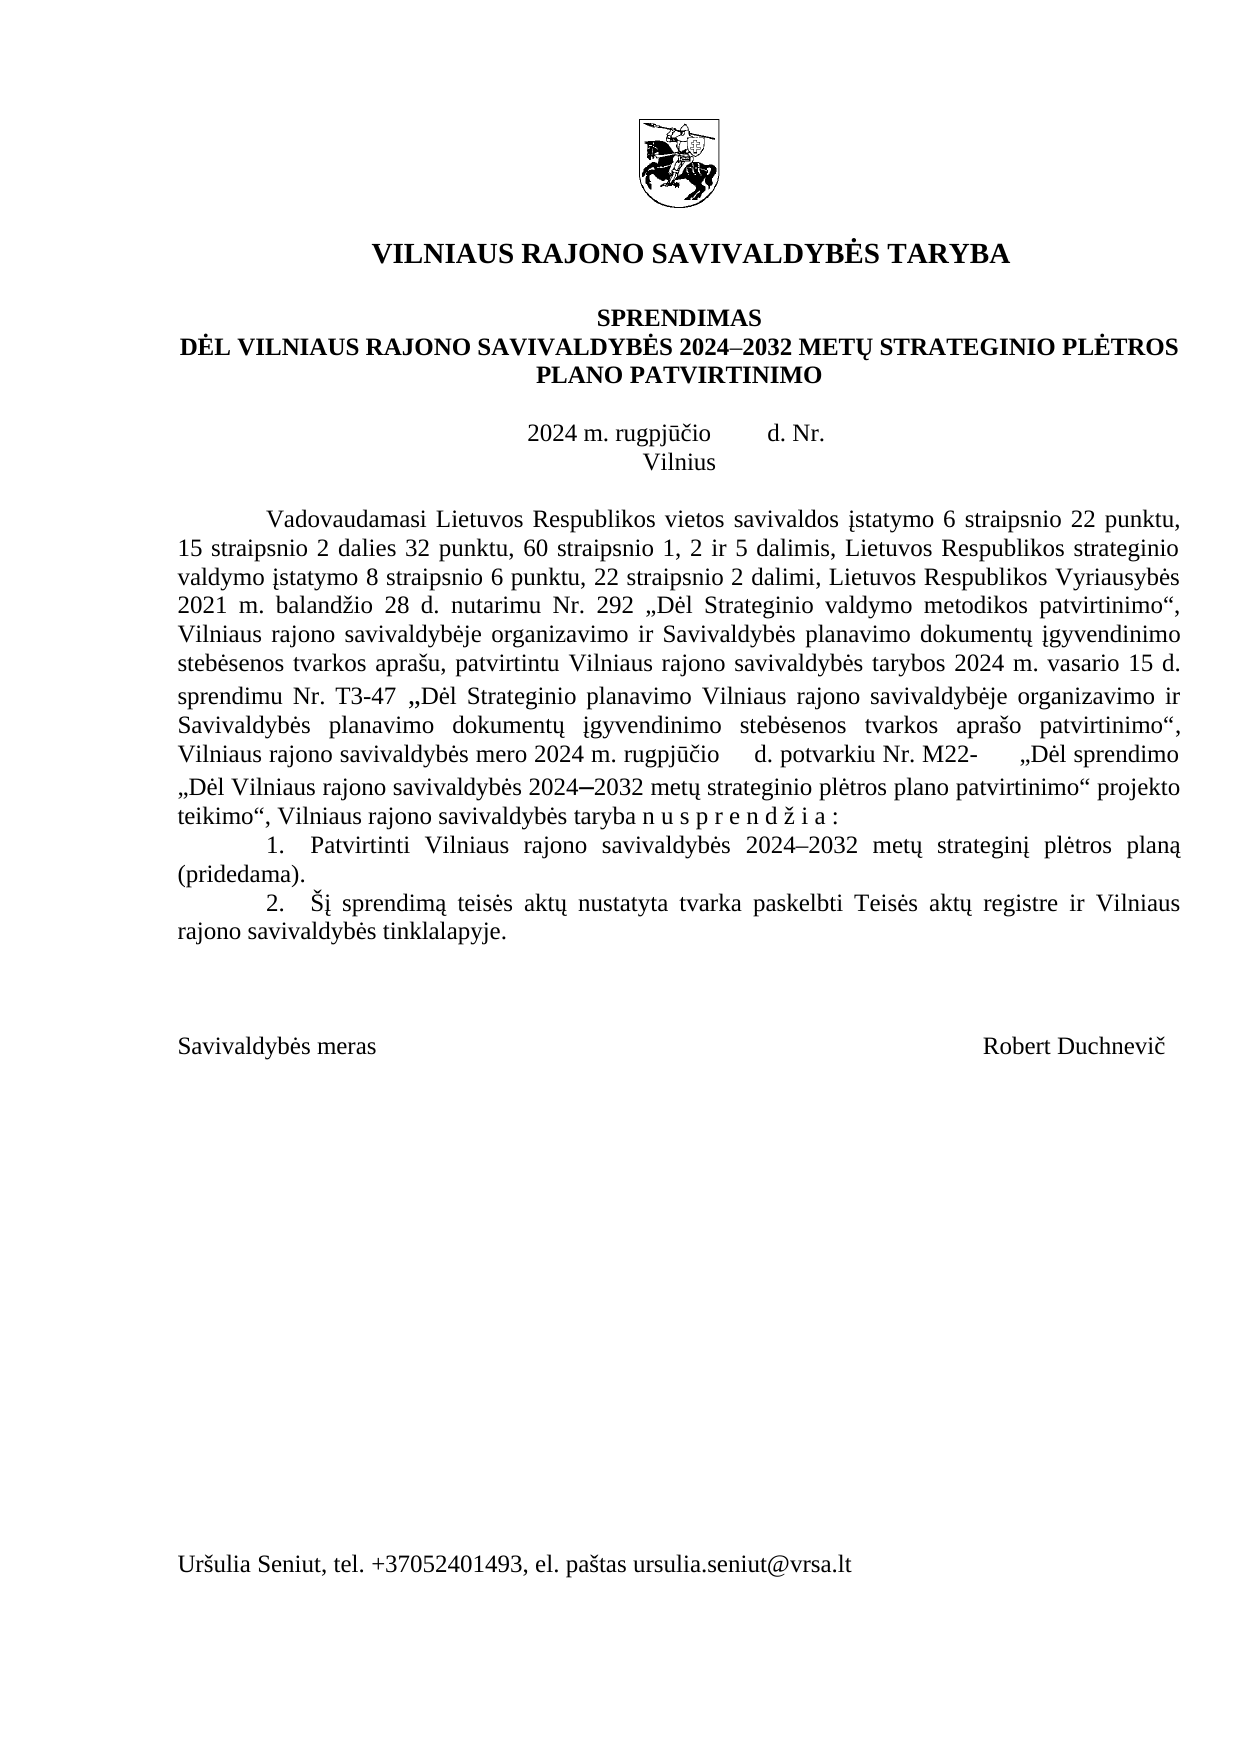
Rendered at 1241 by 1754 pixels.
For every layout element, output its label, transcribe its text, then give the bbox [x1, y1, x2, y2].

text 2024 m. rugpjūčio d. Nr. [177, 418, 1181, 447]
text 1. Patvirtinti Vilniaus rajono savivaldybės 2024–2032 metų strateginį plėtros planą (pridedama). [177, 830, 1181, 888]
text sprendimas [295, 303, 1063, 332]
text Vadovaudamasi Lietuvos Respublikos vietos savivaldos įstatymo 6 straipsnio 22 punktu, 15 straipsnio 2 dalies 32 punktu, 60 straipsnio 1, 2 ir 5 dalimis, Lietuvos Respublikos strateginio valdymo įstatymo 8 straipsnio 6 punktu, 22 straipsnio 2 dalimi, Lietuvos Respublikos Vyriausybės 2021 m. balandžio 28 d. nutarimu Nr. 292 „Dėl Strateginio valdymo metodikos patvirtinimo“, Vilniaus rajono savivaldybėje organizavimo ir Savivaldybės planavimo dokumentų įgyvendinimo stebėsenos tvarkos aprašu, patvirtintu Vilniaus rajono savivaldybės tarybos 2024 m. vasario 15 d. sprendimu Nr. T3-47 „Dėl Strateginio planavimo Vilniaus rajono savivaldybėje organizavimo ir Savivaldybės planavimo dokumentų įgyvendinimo stebėsenos tvarkos aprašo patvirtinimo“, Vilniaus rajono savivaldybės mero 2024 m. rugpjūčio d. potvarkiu Nr. M22- „Dėl sprendimo „Dėl Vilniaus rajono savivaldybės 2024–2032 metų strateginio plėtros plano patvirtinimo“ projekto teikimo“, Vilniaus rajono savivaldybės taryba n u s p r e n d ž i a : [177, 504, 1181, 830]
text Vilnius [177, 447, 1181, 476]
text 2. Šį sprendimą teisės aktų nustatyta tvarka paskelbti Teisės aktų registre ir Vilniaus rajono savivaldybės tinklalapyje. [177, 888, 1181, 945]
text DĖL VILNIAUS RAJONO SAVIVALDYBĖS 2024–2032 METŲ STRATEGINIO PLĖTROS PLANO PATVIRTINIMO [177, 332, 1181, 389]
text Uršulia Seniut, tel. +37052401493, el. paštas ursulia.seniut@vrsa.lt [177, 1549, 1181, 1578]
text Vilniaus rajono savivaldybės taryba [177, 236, 1063, 269]
text Savivaldybės meras Robert Duchnevič [177, 1031, 1181, 1060]
